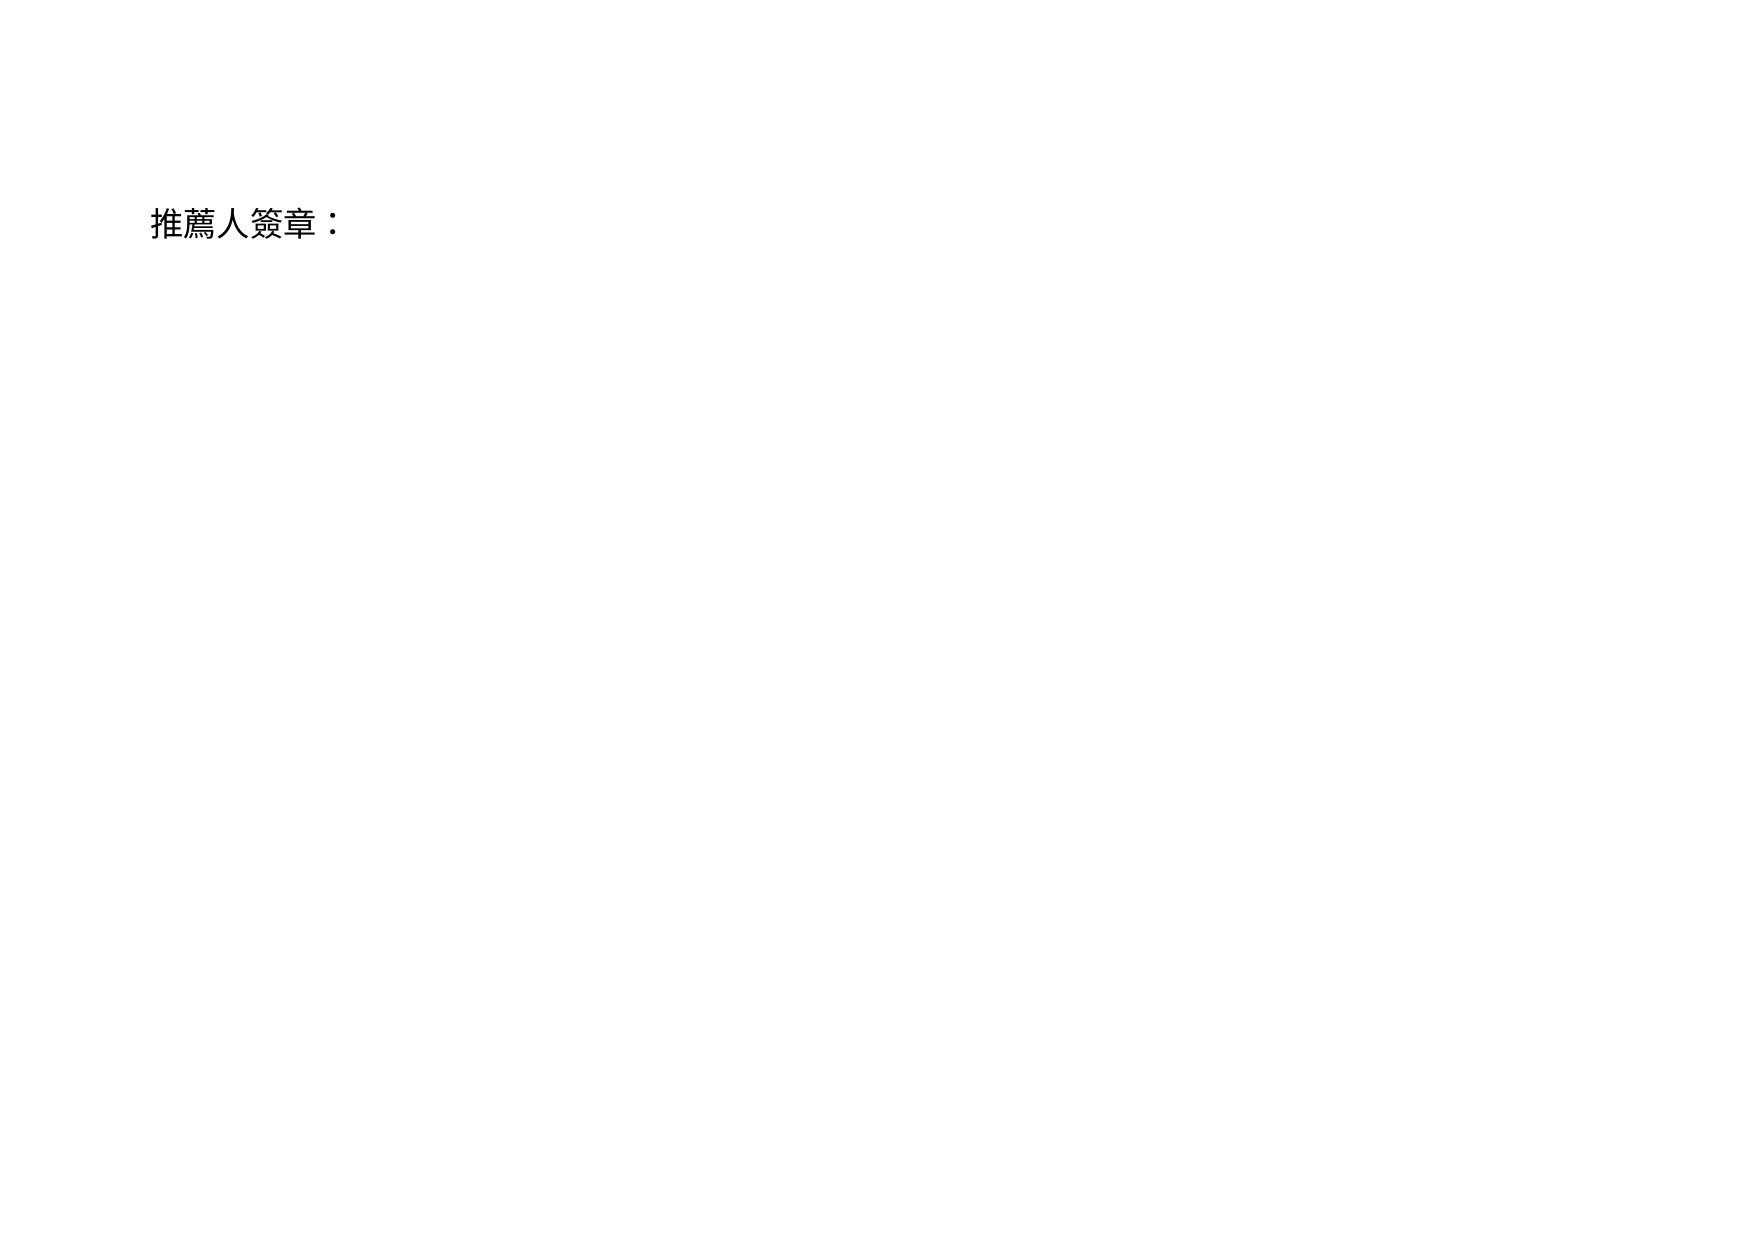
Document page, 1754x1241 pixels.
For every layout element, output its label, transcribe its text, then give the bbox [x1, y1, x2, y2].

text 推薦人簽章： [150, 184, 1604, 259]
